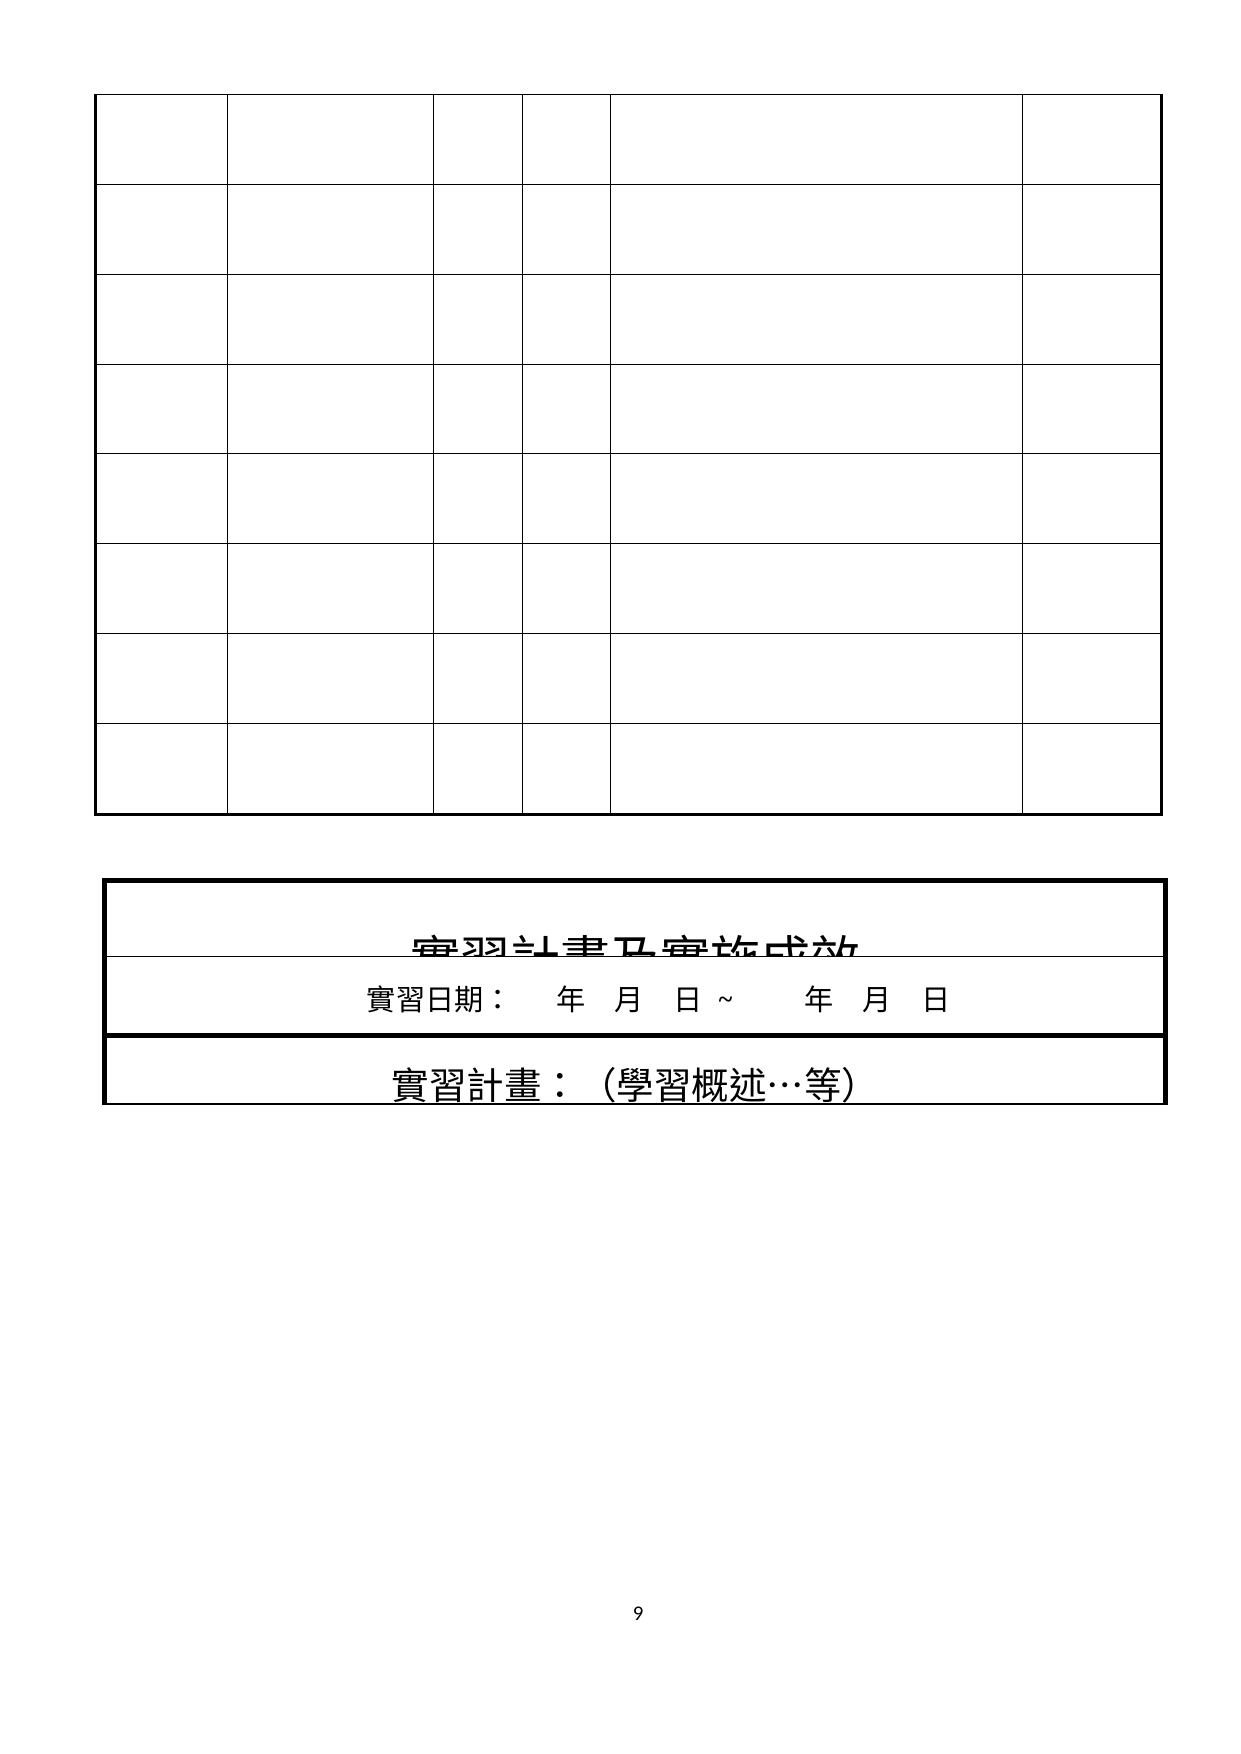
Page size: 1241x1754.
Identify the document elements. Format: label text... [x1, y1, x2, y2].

table_cell [611, 724, 1022, 812]
table_cell [1023, 634, 1160, 723]
table_cell [523, 454, 610, 543]
table_cell [611, 634, 1022, 723]
table_cell [434, 544, 522, 633]
table_cell [434, 95, 522, 184]
table_cell [97, 454, 227, 543]
table_cell [97, 95, 227, 184]
table_cell [1023, 365, 1160, 453]
table_cell [97, 275, 227, 363]
table_cell [1023, 185, 1160, 274]
table_cell [523, 95, 610, 184]
table_cell [523, 544, 610, 633]
table_cell [611, 185, 1022, 274]
table_cell [1023, 724, 1160, 812]
table_cell [434, 275, 522, 363]
table_cell [97, 185, 227, 274]
table_cell [434, 185, 522, 274]
table_cell [1023, 275, 1160, 363]
table_cell [523, 275, 610, 363]
table_cell [228, 95, 433, 184]
table_cell [228, 365, 433, 453]
table_cell [228, 454, 433, 543]
table_cell [97, 634, 227, 723]
table_cell [228, 724, 433, 812]
table_cell [434, 365, 522, 453]
table_cell [434, 454, 522, 543]
table_cell [1023, 544, 1160, 633]
table_header 實習計畫及實施成效 [107, 883, 1163, 956]
table_cell [228, 275, 433, 363]
table_cell [228, 634, 433, 723]
table_cell [523, 634, 610, 723]
table_cell [611, 544, 1022, 633]
table_cell [611, 275, 1022, 363]
table_cell [434, 634, 522, 723]
table_cell 實習日期： 年 月 日 ~ 年 月 日 [107, 957, 1163, 1033]
table_cell [1023, 95, 1160, 184]
table_cell [97, 544, 227, 633]
table_cell [434, 724, 522, 812]
table_cell [523, 365, 610, 453]
table_cell [611, 95, 1022, 184]
table_cell [97, 365, 227, 453]
table_cell [1023, 454, 1160, 543]
table_cell [611, 365, 1022, 453]
table_cell 實習計畫：（學習概述…等） [107, 1038, 1163, 1103]
table_cell [611, 454, 1022, 543]
table_cell [228, 185, 433, 274]
table_cell [523, 724, 610, 812]
table_cell [228, 544, 433, 633]
table_cell [523, 185, 610, 274]
table_cell [97, 724, 227, 812]
